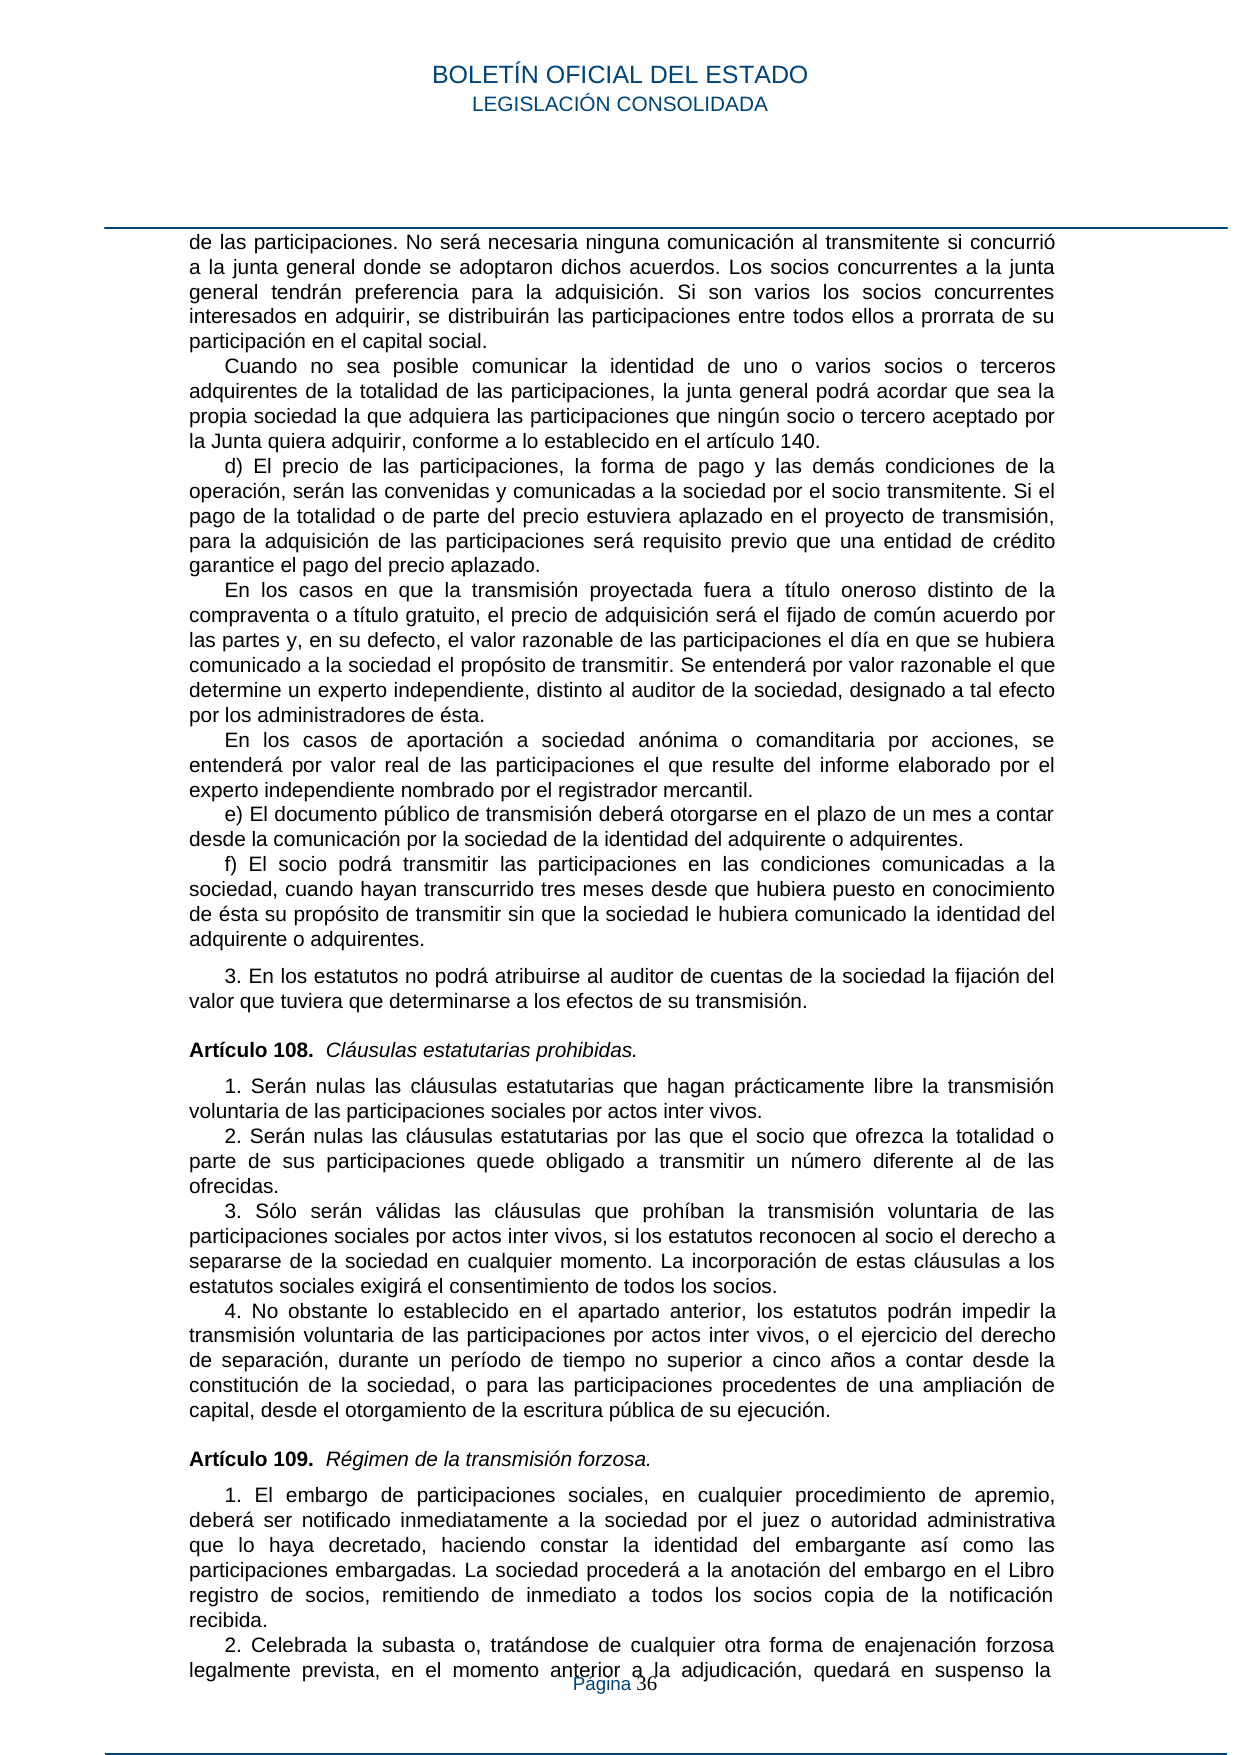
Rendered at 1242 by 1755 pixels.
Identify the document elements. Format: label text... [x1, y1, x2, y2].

text Artículo 109. Régimen de la transmisión forzosa. [189, 1447, 657, 1471]
text 1. Serán nulas las cláusulas estatutarias que hagan prácticamente libre la transmisión voluntaria de las participaciones sociales por actos inter vivos. [189, 1074, 1056, 1123]
text En los casos de aportación a sociedad anónima o comanditaria por acciones, se entenderá por valor real de las participaciones el que resulte del informe elaborado por el experto independiente nombrado por el registrador mercantil. [189, 728, 1056, 801]
text 3. Sólo serán válidas las cláusulas que prohíban la transmisión voluntaria de las participaciones sociales por actos inter vivos, si los estatutos reconocen al socio el derecho a separarse de la sociedad en cualquier momento. La incorporación de estas cláusulas a los estatutos sociales exigirá el consentimiento de todos los socios. [189, 1199, 1056, 1297]
text 2. Serán nulas las cláusulas estatutarias por las que el socio que ofrezca la totalidad o parte de sus participaciones quede obligado a transmitir un número diferente al de las ofrecidas. [189, 1124, 1056, 1198]
text 4. No obstante lo establecido en el apartado anterior, los estatutos podrán impedir la transmisión voluntaria de las participaciones por actos inter vivos, o el ejercicio del derecho de separación, durante un período de tiempo no superior a cinco años a contar desde la constitución de la sociedad, o para las participaciones procedentes de una ampliación de capital, desde el otorgamiento de la escritura pública de su ejecución. [189, 1298, 1056, 1422]
text 2. Celebrada la subasta o, tratándose de cualquier otra forma de enajenación forzosa legalmente prevista, en el momento anterior a la adjudicación, quedará en suspenso la [189, 1633, 1056, 1682]
text Artículo 108. Cláusulas estatutarias prohibidas. [189, 1038, 643, 1062]
text 1. El embargo de participaciones sociales, en cualquier procedimiento de apremio, deberá ser notificado inmediatamente a la sociedad por el juez o autoridad administrativa que lo haya decretado, haciendo constar la identidad del embargante así como las participaciones embargadas. La sociedad procederá a la anotación del embargo en el Libro registro de socios, remitiendo de inmediato a todos los socios copia de la notificación recibida. [189, 1483, 1056, 1632]
text 3. En los estatutos no podrá atribuirse al auditor de cuentas de la sociedad la fijación del valor que tuviera que determinarse a los efectos de su transmisión. [189, 964, 1056, 1013]
text d) El precio de las participaciones, la forma de pago y las demás condiciones de la operación, serán las convenidas y comunicadas a la sociedad por el socio transmitente. Si el pago de la totalidad o de parte del precio estuviera aplazado en el proyecto de transmisión, para la adquisición de las participaciones será requisito previo que una entidad de crédito garantice el pago del precio aplazado. [189, 454, 1056, 577]
text [189, 205, 1056, 227]
text En los casos en que la transmisión proyectada fuera a título oneroso distinto de la compraventa o a título gratuito, el precio de adquisición será el fijado de común acuerdo por las partes y, en su defecto, el valor razonable de las participaciones el día en que se hubiera comunicado a la sociedad el propósito de transmitir. Se entenderá por valor razonable el que determine un experto independiente, distinto al auditor de la sociedad, designado a tal efecto por los administradores de ésta. [189, 578, 1056, 727]
text Cuando no sea posible comunicar la identidad de uno o varios socios o terceros adquirentes de la totalidad de las participaciones, la junta general podrá acordar que sea la propia sociedad la que adquiera las participaciones que ningún socio o tercero aceptado por la Junta quiera adquirir, conforme a lo establecido en el artículo 140. [189, 354, 1056, 453]
text de las participaciones. No será necesaria ninguna comunicación al transmitente si concurrió a la junta general donde se adoptaron dichos acuerdos. Los socios concurrentes a la junta general tendrán preferencia para la adquisición. Si son varios los socios concurrentes interesados en adquirir, se distribuirán las participaciones entre todos ellos a prorrata de su participación en el capital social. [189, 229, 1056, 353]
text f) El socio podrá transmitir las participaciones en las condiciones comunicadas a la sociedad, cuando hayan transcurrido tres meses desde que hubiera puesto en conocimiento de ésta su propósito de transmitir sin que la sociedad le hubiera comunicado la identidad del adquirente o adquirentes. [189, 852, 1056, 951]
text e) El documento público de transmisión deberá otorgarse en el plazo de un mes a contar desde la comunicación por la sociedad de la identidad del adquirente o adquirentes. [189, 802, 1056, 851]
